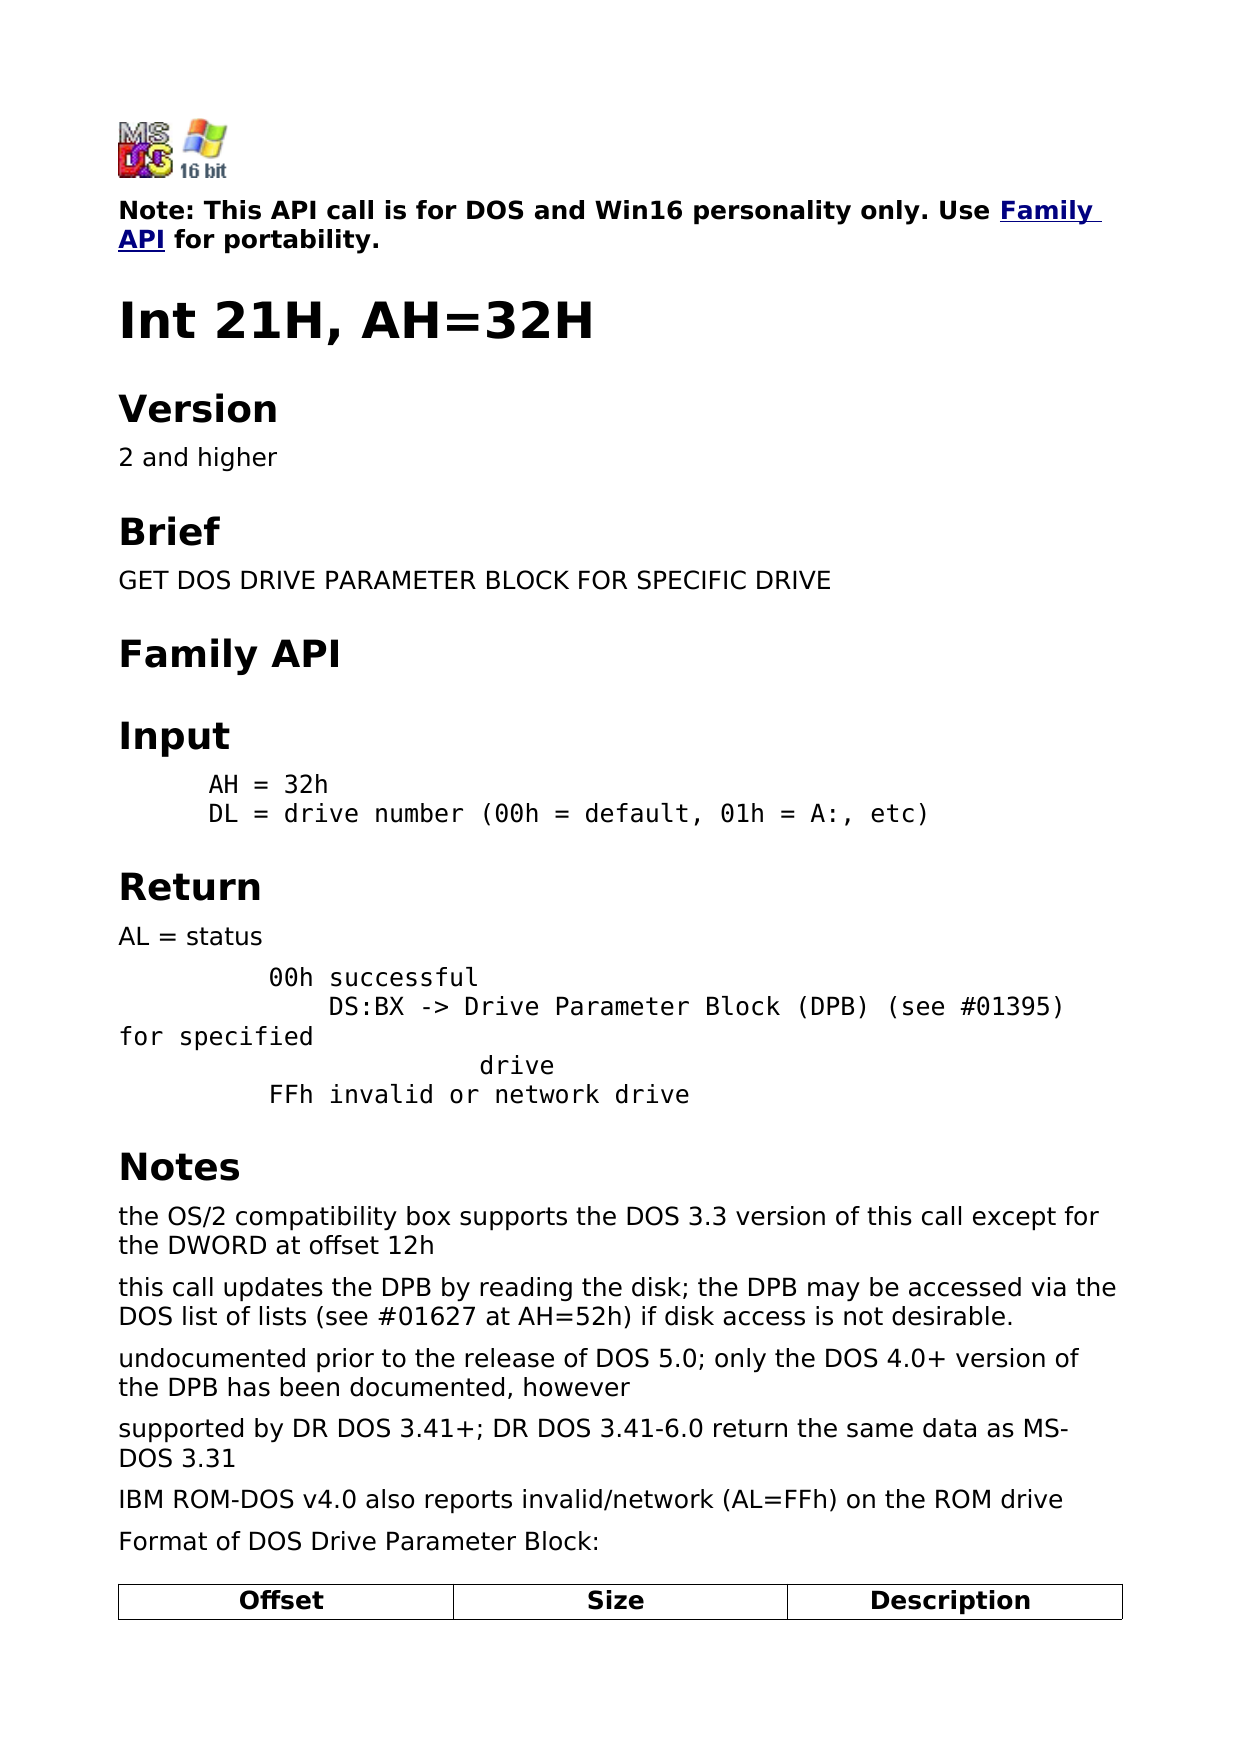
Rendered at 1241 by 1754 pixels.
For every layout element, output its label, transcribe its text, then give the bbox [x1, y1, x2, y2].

text undocumented prior to the release of DOS 5.0; only the DOS 4.0+ version of the DPB has been documented, however [118, 1344, 1122, 1402]
subtitle Notes [118, 1146, 1122, 1189]
picture [180, 118, 228, 178]
table_header Description [788, 1585, 1122, 1619]
picture [118, 122, 173, 178]
text Note: This API call is for DOS and Win16 personality only. Use Family API for portability. [118, 196, 1122, 254]
text AH = 32h DL = drive number (00h = default, 01h = A:, etc) [118, 770, 1122, 829]
text Format of DOS Drive Parameter Block: [118, 1527, 1122, 1556]
text GET DOS DRIVE PARAMETER BLOCK FOR SPECIFIC DRIVE [118, 566, 1122, 596]
subtitle Int 21H, AH=32H [118, 292, 1122, 350]
text the OS/2 compatibility box supports the DOS 3.3 version of this call except for the DWORD at offset 12h [118, 1202, 1122, 1260]
text IBM ROM-DOS v4.0 also reports invalid/network (AL=FFh) on the ROM drive [118, 1485, 1122, 1514]
table_header Offset [119, 1585, 453, 1619]
text this call updates the DPB by reading the disk; the DPB may be accessed via the DOS list of lists (see #01627 at AH=52h) if disk access is not desirable. [118, 1273, 1122, 1331]
text AL = status [118, 922, 1122, 951]
subtitle Family API [118, 633, 1122, 677]
text 00h successful DS:BX -> Drive Parameter Block (DPB) (see #01395) for specified drive FFh invalid or network drive [118, 963, 1122, 1109]
subtitle Input [118, 714, 1122, 758]
text supported by DR DOS 3.41+; DR DOS 3.41-6.0 return the same data as MS-DOS 3.31 [118, 1414, 1122, 1473]
subtitle Return [118, 866, 1122, 909]
subtitle Version [118, 387, 1122, 431]
text 2 and higher [118, 444, 1122, 473]
subtitle Brief [118, 510, 1122, 554]
table_header Size [454, 1585, 787, 1619]
